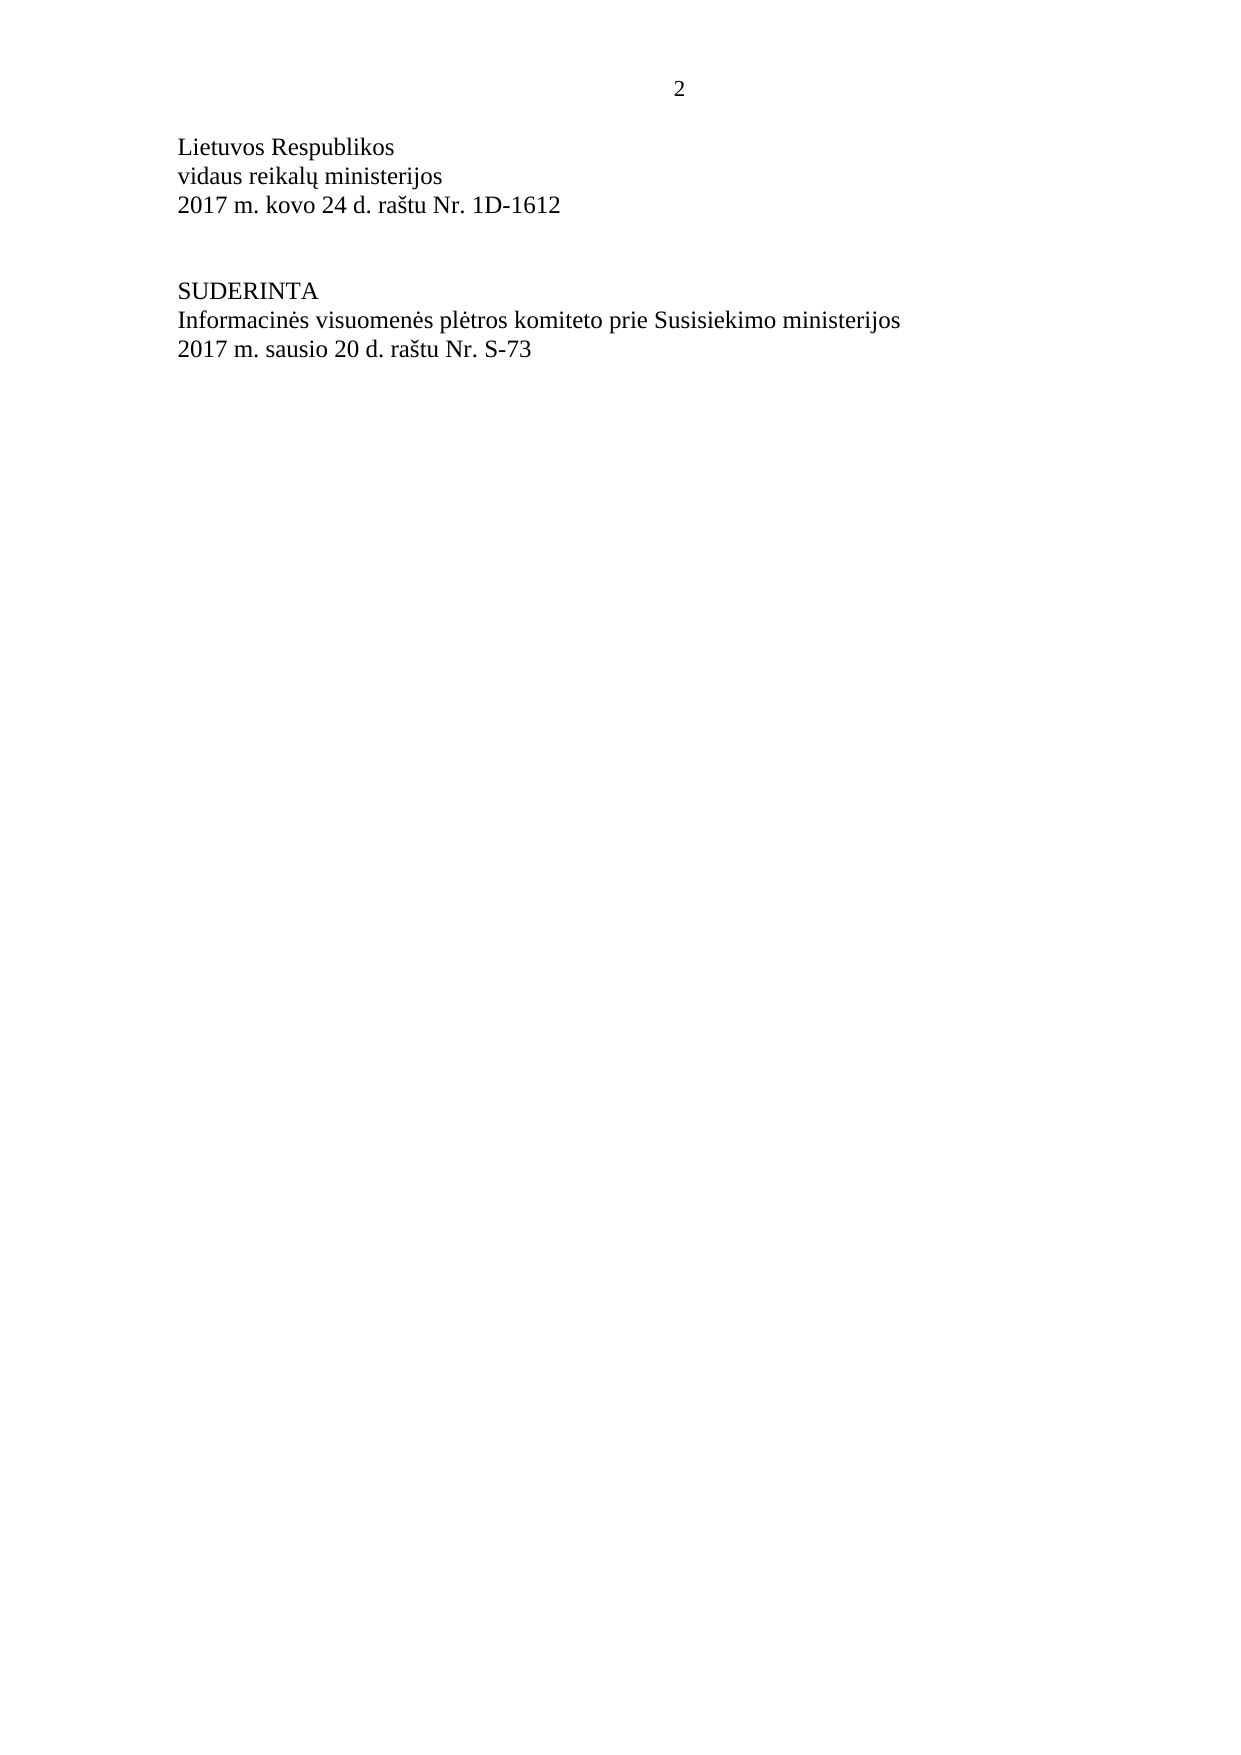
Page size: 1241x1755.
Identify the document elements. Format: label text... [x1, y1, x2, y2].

text SUDERINTA [177, 276, 1181, 305]
text Informacinės visuomenės plėtros komiteto prie Susisiekimo ministerijos [177, 305, 1181, 334]
text vidaus reikalų ministerijos [177, 161, 1181, 190]
text 2017 m. sausio 20 d. raštu Nr. S-73 [177, 334, 1181, 362]
text 2017 m. kovo 24 d. raštu Nr. 1D-1612 [177, 190, 1181, 219]
text Lietuvos Respublikos [177, 132, 1181, 161]
